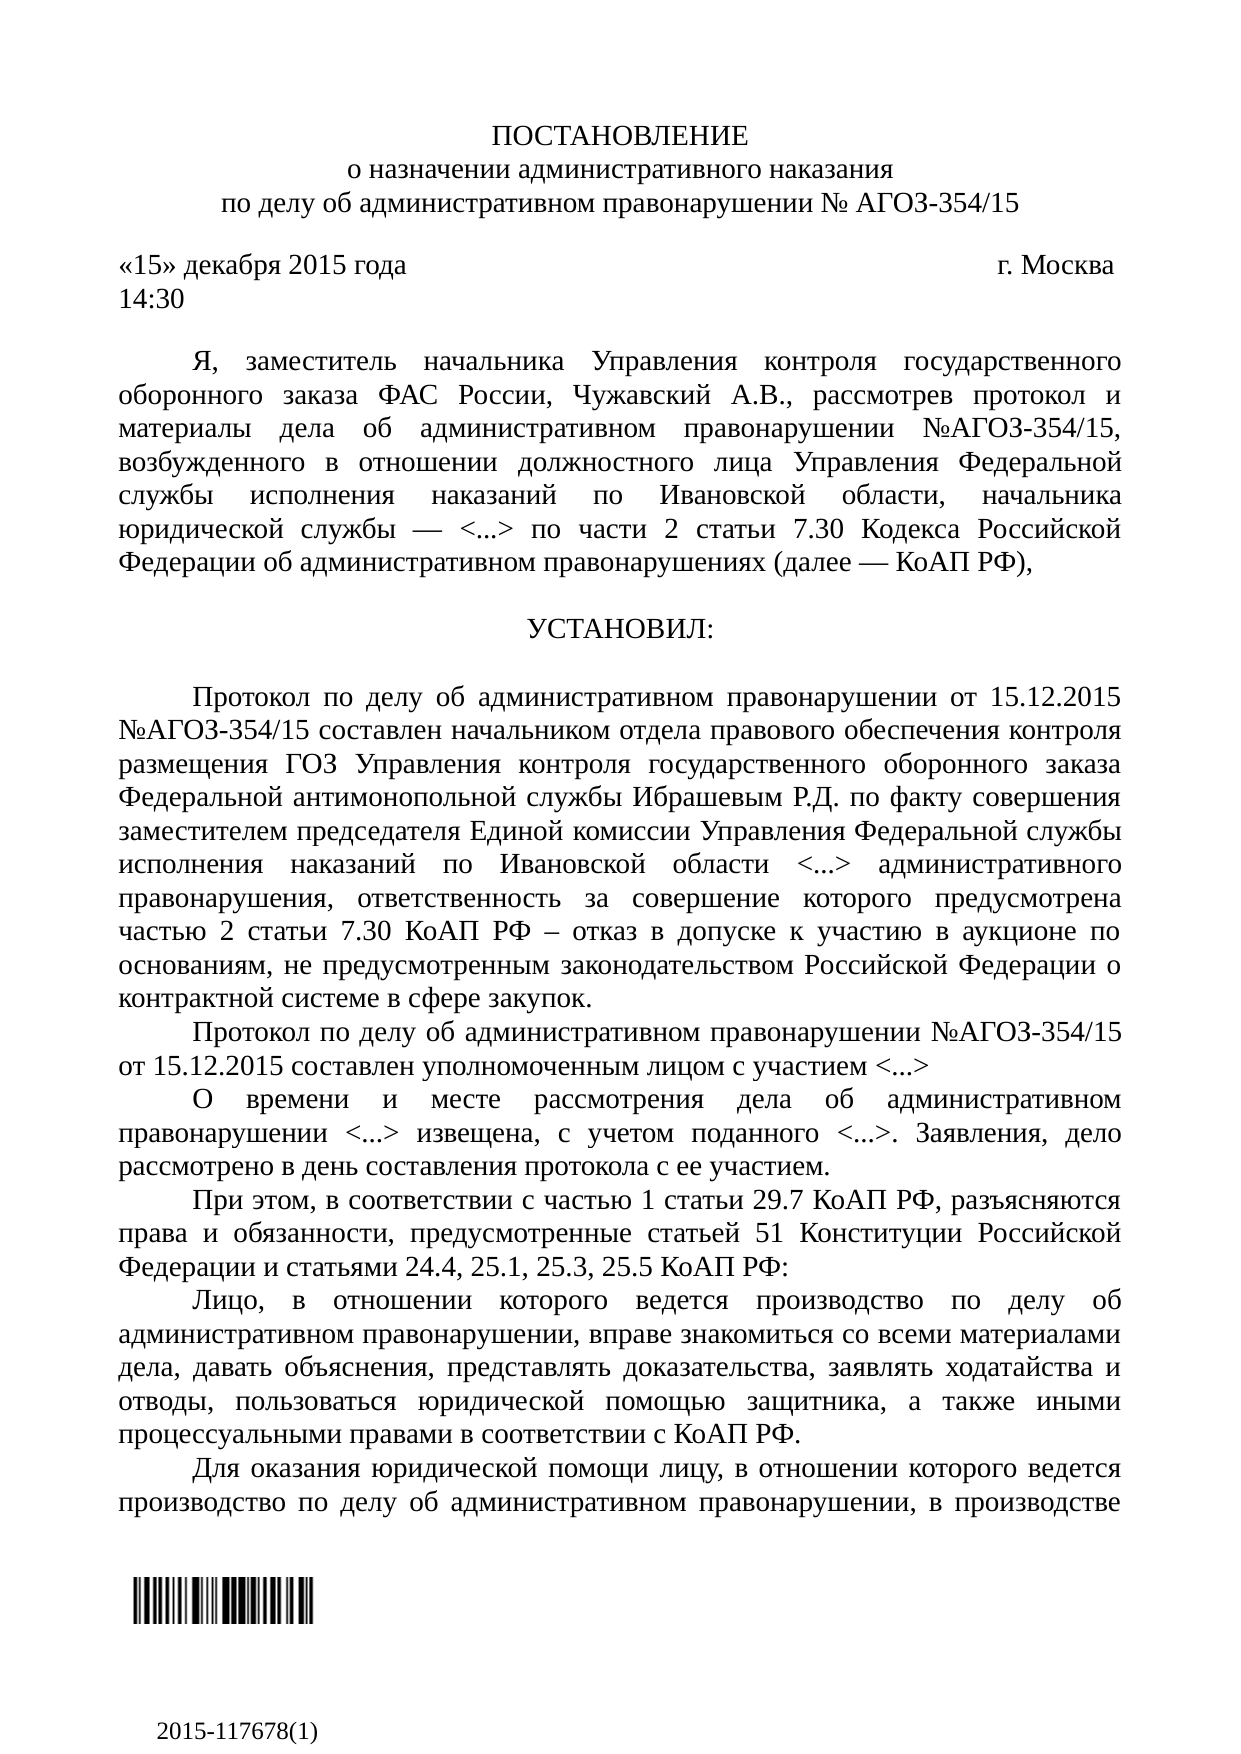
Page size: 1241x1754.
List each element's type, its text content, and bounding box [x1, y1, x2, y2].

text о назначении административного наказания [118, 152, 1122, 185]
text по делу об административном правонарушении № АГОЗ-354/15 [118, 185, 1122, 219]
text УСТАНОВИЛ: [118, 612, 1122, 645]
text Протокол по делу об административном правонарушении №АГОЗ-354/15 от 15.12.2015 составлен уполномоченным лицом с участием <...> [118, 1014, 1122, 1081]
text Для оказания юридической помощи лицу, в отношении которого ведется производство по делу об административном правонарушении, в производстве [118, 1450, 1122, 1517]
text Лицо, в отношении которого ведется производство по делу об административном правонарушении, вправе знакомиться со всеми материалами дела, давать объяснения, представлять доказательства, заявлять ходатайства и отводы, пользоваться юридической помощью защитника, а также иными процессуальными правами в соответствии с КоАП РФ. [118, 1282, 1122, 1450]
picture [118, 1577, 331, 1624]
text 14:30 [118, 281, 1122, 314]
text При этом, в соответствии с частью 1 статьи 29.7 КоАП РФ, разъясняются права и обязанности, предусмотренные статьей 51 Конституции Российской Федерации и статьями 24.4, 25.1, 25.3, 25.5 КоАП РФ: [118, 1182, 1122, 1282]
text Протокол по делу об административном правонарушении от 15.12.2015 №АГОЗ-354/15 составлен начальником отдела правового обеспечения контроля размещения ГОЗ Управления контроля государственного оборонного заказа Федеральной антимонопольной службы Ибрашевым Р.Д. по факту совершения заместителем председателя Единой комиссии Управления Федеральной службы исполнения наказаний по Ивановской области <...> административного правонарушения, ответственность за совершение которого предусмотрена частью 2 статьи 7.30 КоАП РФ – отказ в допуске к участию в аукционе по основаниям, не предусмотренным законодательством Российской Федерации о контрактной системе в сфере закупок. [118, 679, 1122, 1014]
text О времени и месте рассмотрения дела об административном правонарушении <...> извещена, с учетом поданного <...>. Заявления, дело рассмотрено в день составления протокола с ее участием. [118, 1081, 1122, 1182]
text ПОСТАНОВЛЕНИЕ [118, 118, 1122, 152]
text «15» декабря 2015 года г. Москва [118, 247, 1122, 281]
text Я, заместитель начальника Управления контроля государственного оборонного заказа ФАС России, Чужавский А.В., рассмотрев протокол и материалы дела об административном правонарушении №АГОЗ-354/15, возбужденного в отношении должностного лица Управления Федеральной службы исполнения наказаний по Ивановской области, начальника юридической службы — <...> по части 2 статьи 7.30 Кодекса Российской Федерации об административном правонарушениях (далее — КоАП РФ), [118, 343, 1122, 578]
